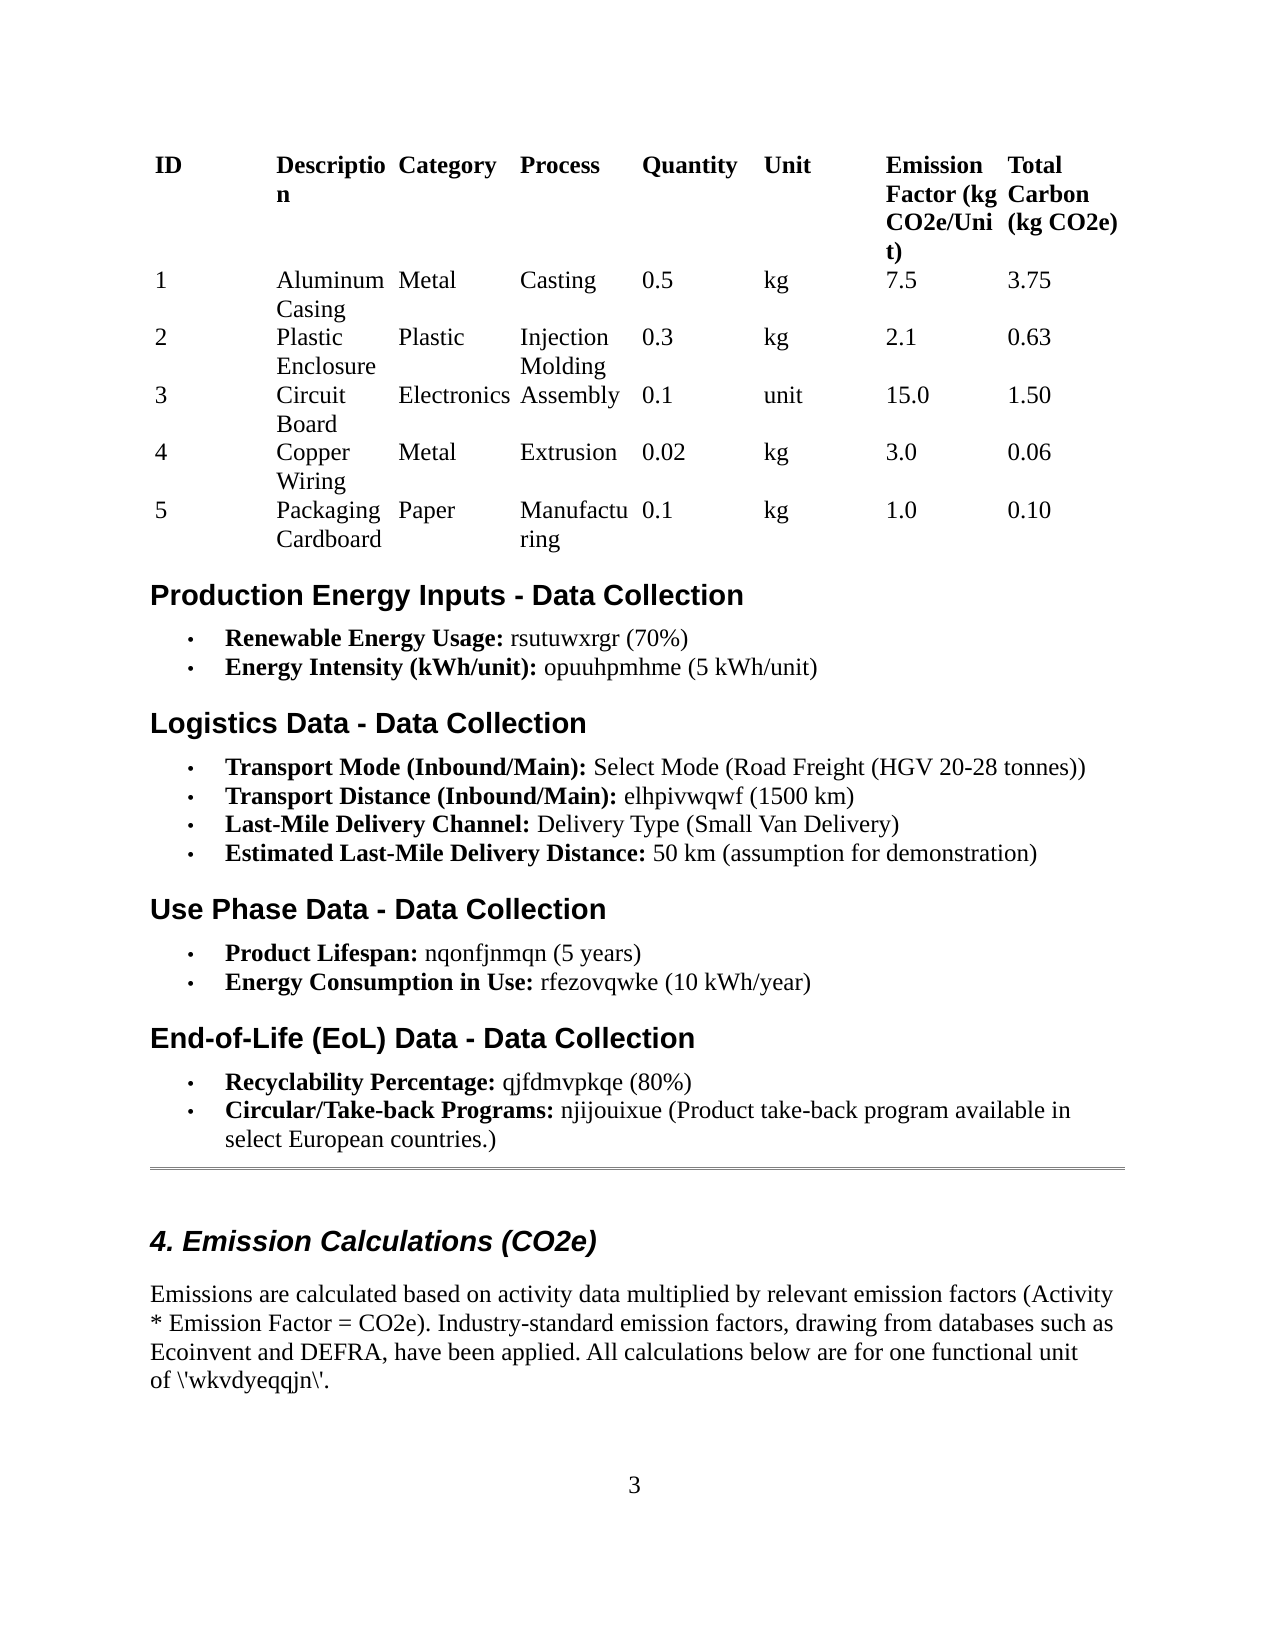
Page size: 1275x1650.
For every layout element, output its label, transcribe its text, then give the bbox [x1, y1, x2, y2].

table_header Description [272, 150, 394, 265]
subtitle Production Energy Inputs - Data Collection [150, 577, 1125, 611]
table_cell 0.06 [1003, 438, 1125, 495]
list Recyclability Percentage: qjfdmvpkqe (80%) [187, 1067, 1125, 1095]
list Renewable Energy Usage: rsutuwxrgr (70%) [187, 623, 1125, 652]
table_cell Manufacturing [516, 495, 637, 552]
table_cell Packaging Cardboard [272, 495, 394, 552]
table_cell Copper Wiring [272, 438, 394, 495]
table_cell 3.75 [1003, 265, 1125, 322]
table_cell Plastic Enclosure [272, 323, 394, 380]
table_cell 1.0 [881, 495, 1003, 552]
table_cell 4 [150, 438, 272, 495]
table_cell Injection Molding [516, 323, 637, 380]
list Last-Mile Delivery Channel: Delivery Type (Small Van Delivery) [187, 809, 1125, 838]
subtitle Use Phase Data - Data Collection [150, 892, 1125, 926]
table_cell 0.1 [638, 495, 759, 552]
list Energy Intensity (kWh/unit): opuuhpmhme (5 kWh/unit) [187, 652, 1125, 681]
table_cell Circuit Board [272, 380, 394, 437]
table_cell kg [759, 438, 881, 495]
subtitle Logistics Data - Data Collection [150, 706, 1125, 739]
text Emissions are calculated based on activity data multiplied by relevant emission factors (Activity * Emission Factor = CO2e). Industry-standard emission factors, drawing from databases such as Ecoinvent and DEFRA, have been applied. All calculations below are for one functional unit of \'wkvdyeqqjn\'. [150, 1279, 1125, 1394]
table_header Process [516, 150, 637, 265]
table_cell Electronics [394, 380, 516, 437]
table_cell 0.10 [1003, 495, 1125, 552]
table_cell Metal [394, 265, 516, 322]
list Circular/Take-back Programs: njijouixue (Product take-back program available in select European countries.) [187, 1095, 1125, 1153]
table_cell kg [759, 323, 881, 380]
table_cell 1.50 [1003, 380, 1125, 437]
table_cell 5 [150, 495, 272, 552]
table_cell 15.0 [881, 380, 1003, 437]
table_header ID [150, 150, 272, 265]
table_cell Plastic [394, 323, 516, 380]
table_cell kg [759, 495, 881, 552]
table_cell Assembly [516, 380, 637, 437]
table_cell Paper [394, 495, 516, 552]
table_cell 0.1 [638, 380, 759, 437]
table_cell Casting [516, 265, 637, 322]
table_cell 2.1 [881, 323, 1003, 380]
table_cell kg [759, 265, 881, 322]
table_cell 0.5 [638, 265, 759, 322]
table_header Total Carbon (kg CO2e) [1003, 150, 1125, 265]
table_cell 7.5 [881, 265, 1003, 322]
list Estimated Last-Mile Delivery Distance: 50 km (assumption for demonstration) [187, 838, 1125, 867]
table_cell 3.0 [881, 438, 1003, 495]
table_cell Extrusion [516, 438, 637, 495]
table_cell 2 [150, 323, 272, 380]
table_header Quantity [638, 150, 759, 265]
subtitle 4. Emission Calculations (CO2e) [150, 1224, 1125, 1258]
table_cell Metal [394, 438, 516, 495]
table_header Category [394, 150, 516, 265]
subtitle End-of-Life (EoL) Data - Data Collection [150, 1021, 1125, 1054]
list Energy Consumption in Use: rfezovqwke (10 kWh/year) [187, 967, 1125, 996]
table_header Emission Factor (kg CO2e/Unit) [881, 150, 1003, 265]
list Transport Mode (Inbound/Main): Select Mode (Road Freight (HGV 20-28 tonnes)) [187, 752, 1125, 781]
table_cell 0.02 [638, 438, 759, 495]
table_cell 3 [150, 380, 272, 437]
list Product Lifespan: nqonfjnmqn (5 years) [187, 938, 1125, 967]
list Transport Distance (Inbound/Main): elhpivwqwf (1500 km) [187, 781, 1125, 809]
table_cell unit [759, 380, 881, 437]
table_cell Aluminum Casing [272, 265, 394, 322]
table_cell 1 [150, 265, 272, 322]
table_header Unit [759, 150, 881, 265]
table_cell 0.3 [638, 323, 759, 380]
table_cell 0.63 [1003, 323, 1125, 380]
